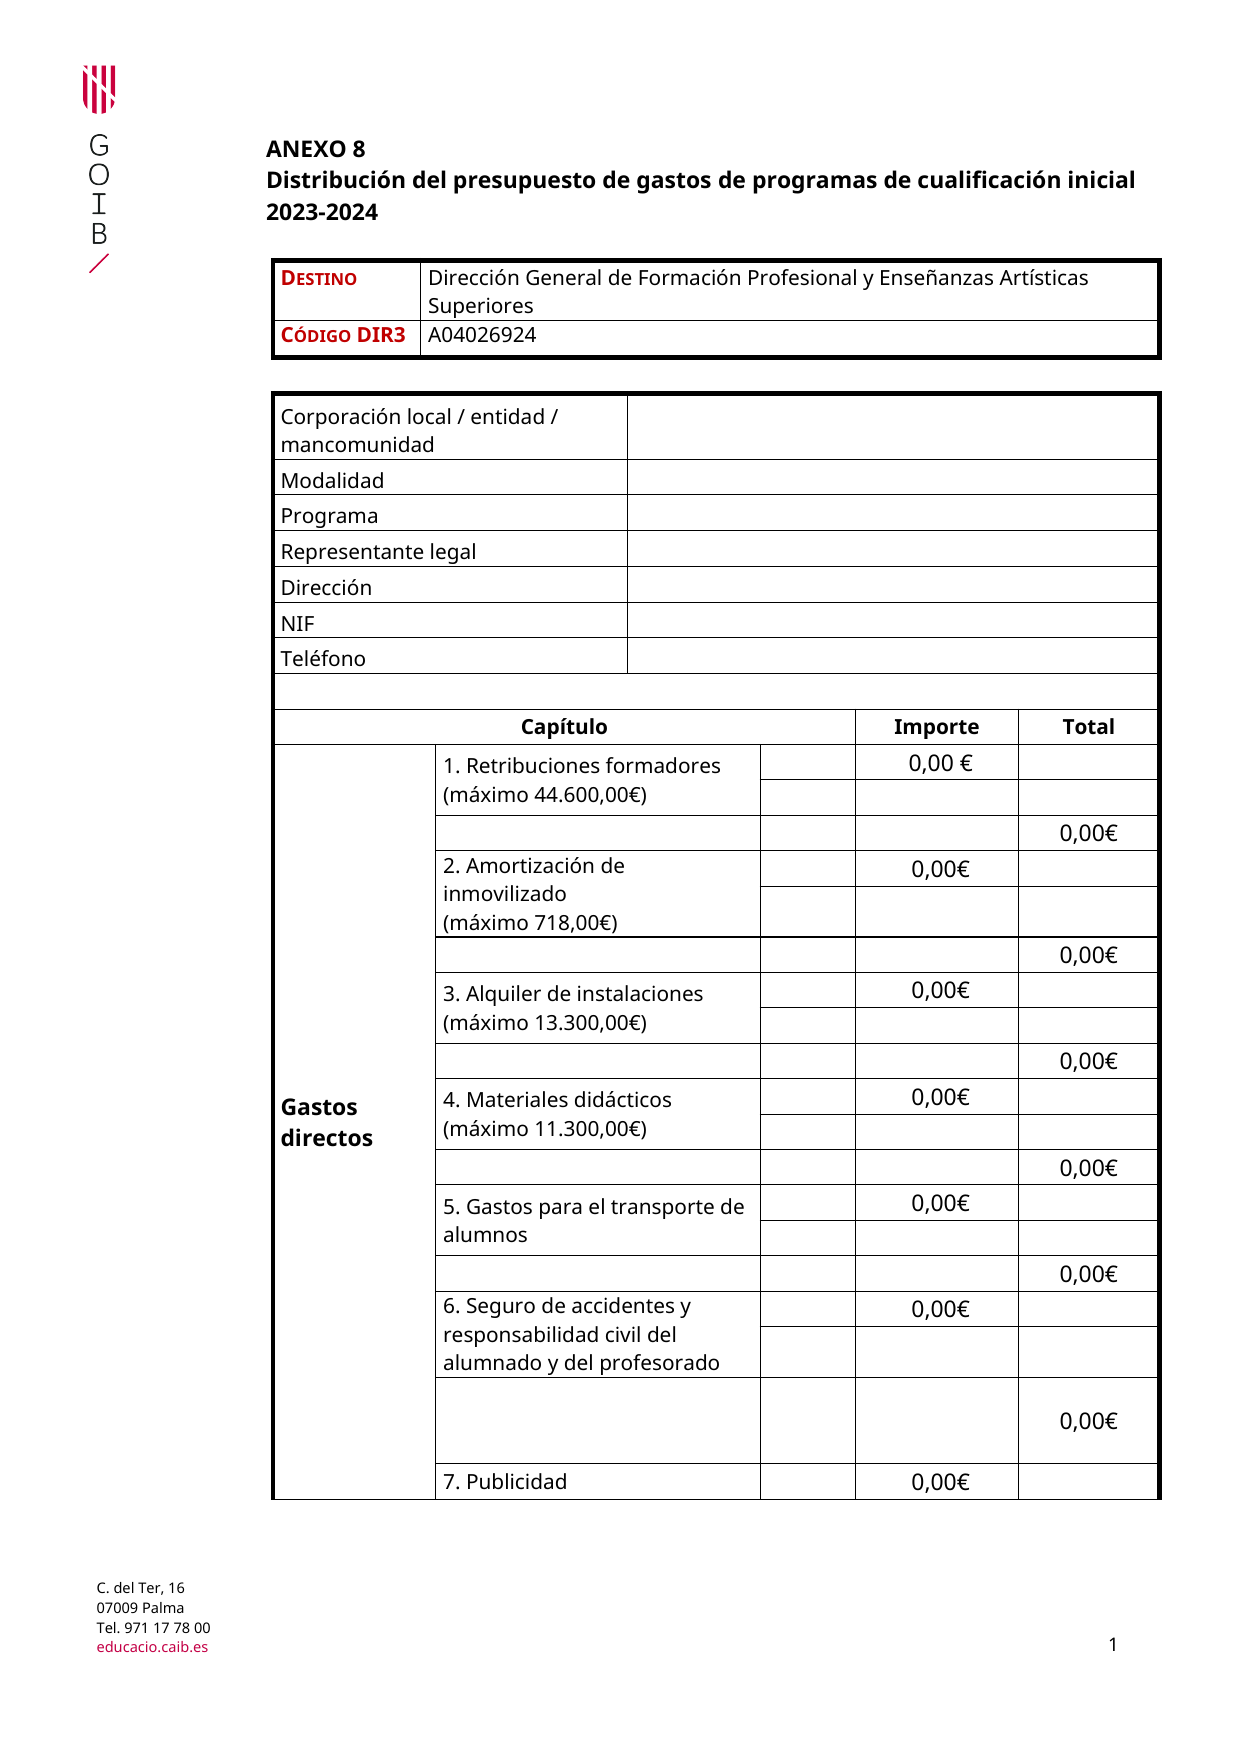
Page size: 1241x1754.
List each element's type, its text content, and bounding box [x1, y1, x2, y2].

table_cell Programa [275, 495, 627, 530]
table_cell 0,00€ [856, 973, 1018, 1007]
table_cell [1019, 1292, 1157, 1326]
table_cell 4. Materiales didácticos (máximo 11.300,00€) [436, 1079, 760, 1149]
table_cell 0,00 € [856, 745, 1018, 779]
table_cell [1019, 851, 1157, 886]
table_header Destino [275, 263, 420, 319]
table_cell [856, 1256, 1018, 1291]
table_cell [856, 1221, 1018, 1255]
table_cell [1019, 1079, 1157, 1113]
table_cell 0,00€ [1019, 1378, 1157, 1463]
table_cell NIF [275, 603, 627, 637]
table_cell [856, 1115, 1018, 1149]
table_cell 3. Alquiler de instalaciones (máximo 13.300,00€) [436, 973, 760, 1043]
table_cell [628, 495, 1157, 530]
table_cell 5. Gastos para el transporte de alumnos [436, 1185, 760, 1255]
table_cell 7. Publicidad [436, 1464, 760, 1499]
table_cell Teléfono [275, 638, 627, 673]
table_cell [761, 1256, 855, 1291]
table_cell [436, 1256, 760, 1291]
table_cell 6. Seguro de accidentes y responsabilidad civil del alumnado y del profesorado [436, 1292, 760, 1377]
text ANEXO 8 [266, 133, 1152, 164]
table_cell 0,00€ [1019, 816, 1157, 850]
table_cell [856, 1044, 1018, 1078]
table_cell [856, 816, 1018, 850]
table_cell [436, 816, 760, 850]
table_cell [761, 887, 855, 936]
table_cell [1019, 1008, 1157, 1043]
text Distribución del presupuesto de gastos de programas de cualificación inicial 2023-2024 [266, 164, 1152, 227]
table_cell [628, 567, 1157, 602]
table_cell 0,00€ [856, 1464, 1018, 1499]
table_cell [761, 1221, 855, 1255]
table_cell [1019, 745, 1157, 779]
table_cell [856, 1150, 1018, 1184]
table_cell [1019, 1464, 1157, 1499]
table_cell [761, 1150, 855, 1184]
table_header Corporación local / entidad / mancomunidad [275, 396, 627, 459]
table_cell Total [1019, 710, 1157, 744]
table_cell [628, 603, 1157, 637]
table_cell [856, 1327, 1018, 1377]
table_cell 0,00€ [1019, 938, 1157, 972]
table_cell [436, 1044, 760, 1078]
table_cell [856, 1378, 1018, 1463]
table_cell [761, 1008, 855, 1043]
table_cell 0,00€ [1019, 1256, 1157, 1291]
table_cell [761, 1079, 855, 1113]
table_cell 0,00€ [856, 1292, 1018, 1326]
table_cell Representante legal [275, 531, 627, 566]
table_cell [1019, 780, 1157, 815]
table_cell [436, 938, 760, 972]
table_cell [628, 638, 1157, 673]
table_cell 0,00€ [856, 851, 1018, 886]
table_cell [761, 745, 855, 779]
table_cell 0,00€ [856, 1185, 1018, 1220]
table_cell [1019, 1327, 1157, 1377]
table_cell [761, 780, 855, 815]
table_cell 0,00€ [1019, 1150, 1157, 1184]
table_cell 2. Amortización de inmovilizado (máximo 718,00€) [436, 851, 760, 936]
table_cell [761, 1115, 855, 1149]
table_cell Capítulo [275, 710, 855, 744]
table_cell 0,00€ [1019, 1044, 1157, 1078]
table_cell 0,00€ [856, 1079, 1018, 1113]
table_cell [761, 851, 855, 886]
table_cell [856, 938, 1018, 972]
table_cell [856, 780, 1018, 815]
table_cell [761, 816, 855, 850]
table_cell [761, 973, 855, 1007]
table_cell [761, 1327, 855, 1377]
table_cell 1. Retribuciones formadores (máximo 44.600,00€) [436, 745, 760, 815]
table_cell [1019, 1185, 1157, 1220]
table_cell [761, 1378, 855, 1463]
table_cell Modalidad [275, 460, 627, 494]
table_cell Importe [856, 710, 1018, 744]
table_header [628, 396, 1157, 459]
table_cell [761, 1464, 855, 1499]
table_cell [628, 531, 1157, 566]
table_header Dirección General de Formación Profesional y Enseñanzas Artísticas Superiores [421, 263, 1157, 319]
table_cell Gastos directos [275, 745, 435, 1499]
table_cell [1019, 1115, 1157, 1149]
table_cell [761, 938, 855, 972]
table_cell [436, 1150, 760, 1184]
table_cell [856, 887, 1018, 936]
table_cell Código DIR3 [275, 321, 420, 355]
table_cell [761, 1044, 855, 1078]
table_cell [275, 674, 1157, 708]
table_cell [628, 460, 1157, 494]
table_cell [761, 1185, 855, 1220]
table_cell [856, 1008, 1018, 1043]
table_cell [1019, 1221, 1157, 1255]
table_cell [761, 1292, 855, 1326]
table_cell A04026924 [421, 321, 1157, 355]
table_cell [1019, 973, 1157, 1007]
table_cell [1019, 887, 1157, 936]
table_cell [436, 1378, 760, 1463]
table_cell Dirección [275, 567, 627, 602]
